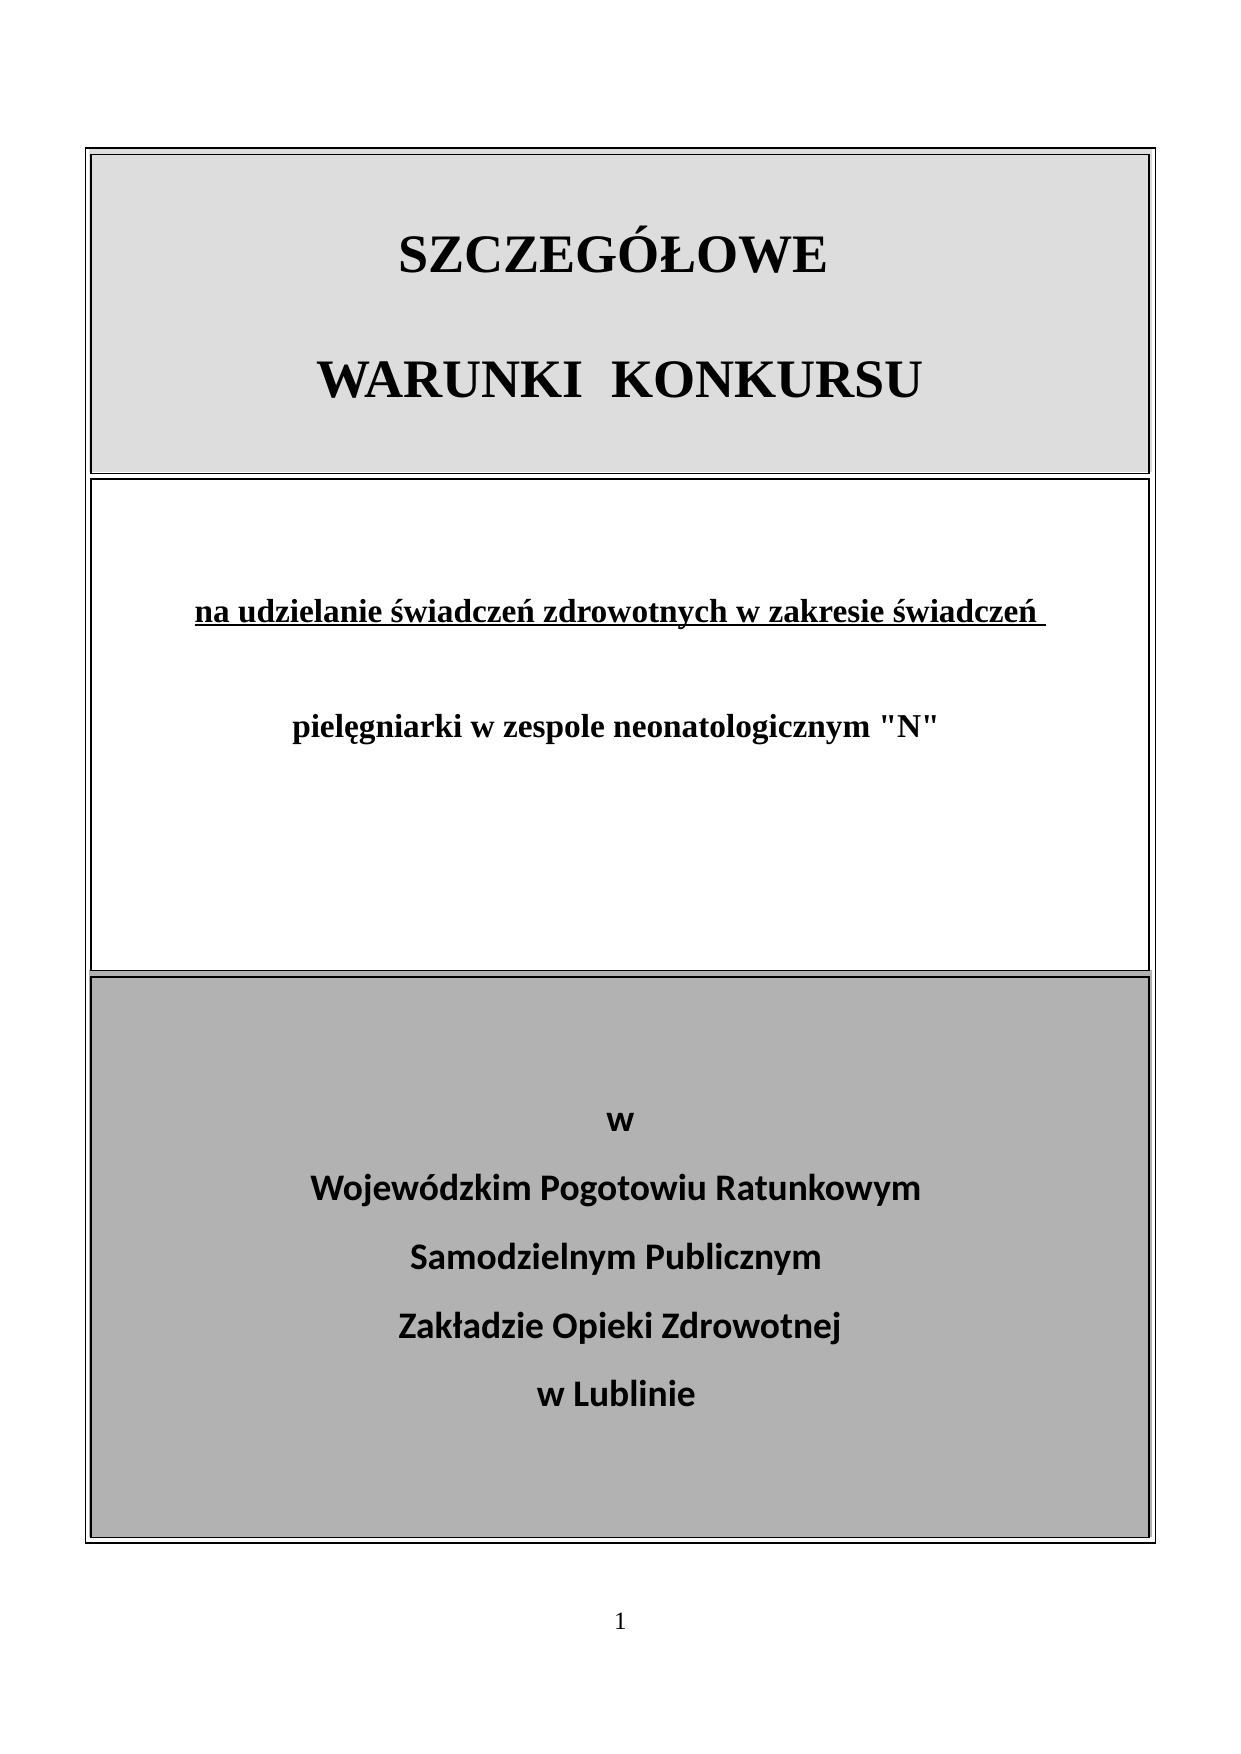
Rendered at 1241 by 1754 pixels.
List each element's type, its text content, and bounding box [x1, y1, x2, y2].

table_cell w Wojewódzkim Pogotowiu Ratunkowym Samodzielnym Publicznym Zakładzie Opieki Zdrowotnej w Lublinie [89, 970, 1152, 1537]
table_cell na udzielanie świadczeń zdrowotnych w zakresie świadczeń pielęgniarki w zespole neonatologicznym "N" [89, 473, 1152, 970]
table_header SZCZEGÓŁOWE WARUNKI KONKURSU [89, 149, 1152, 472]
